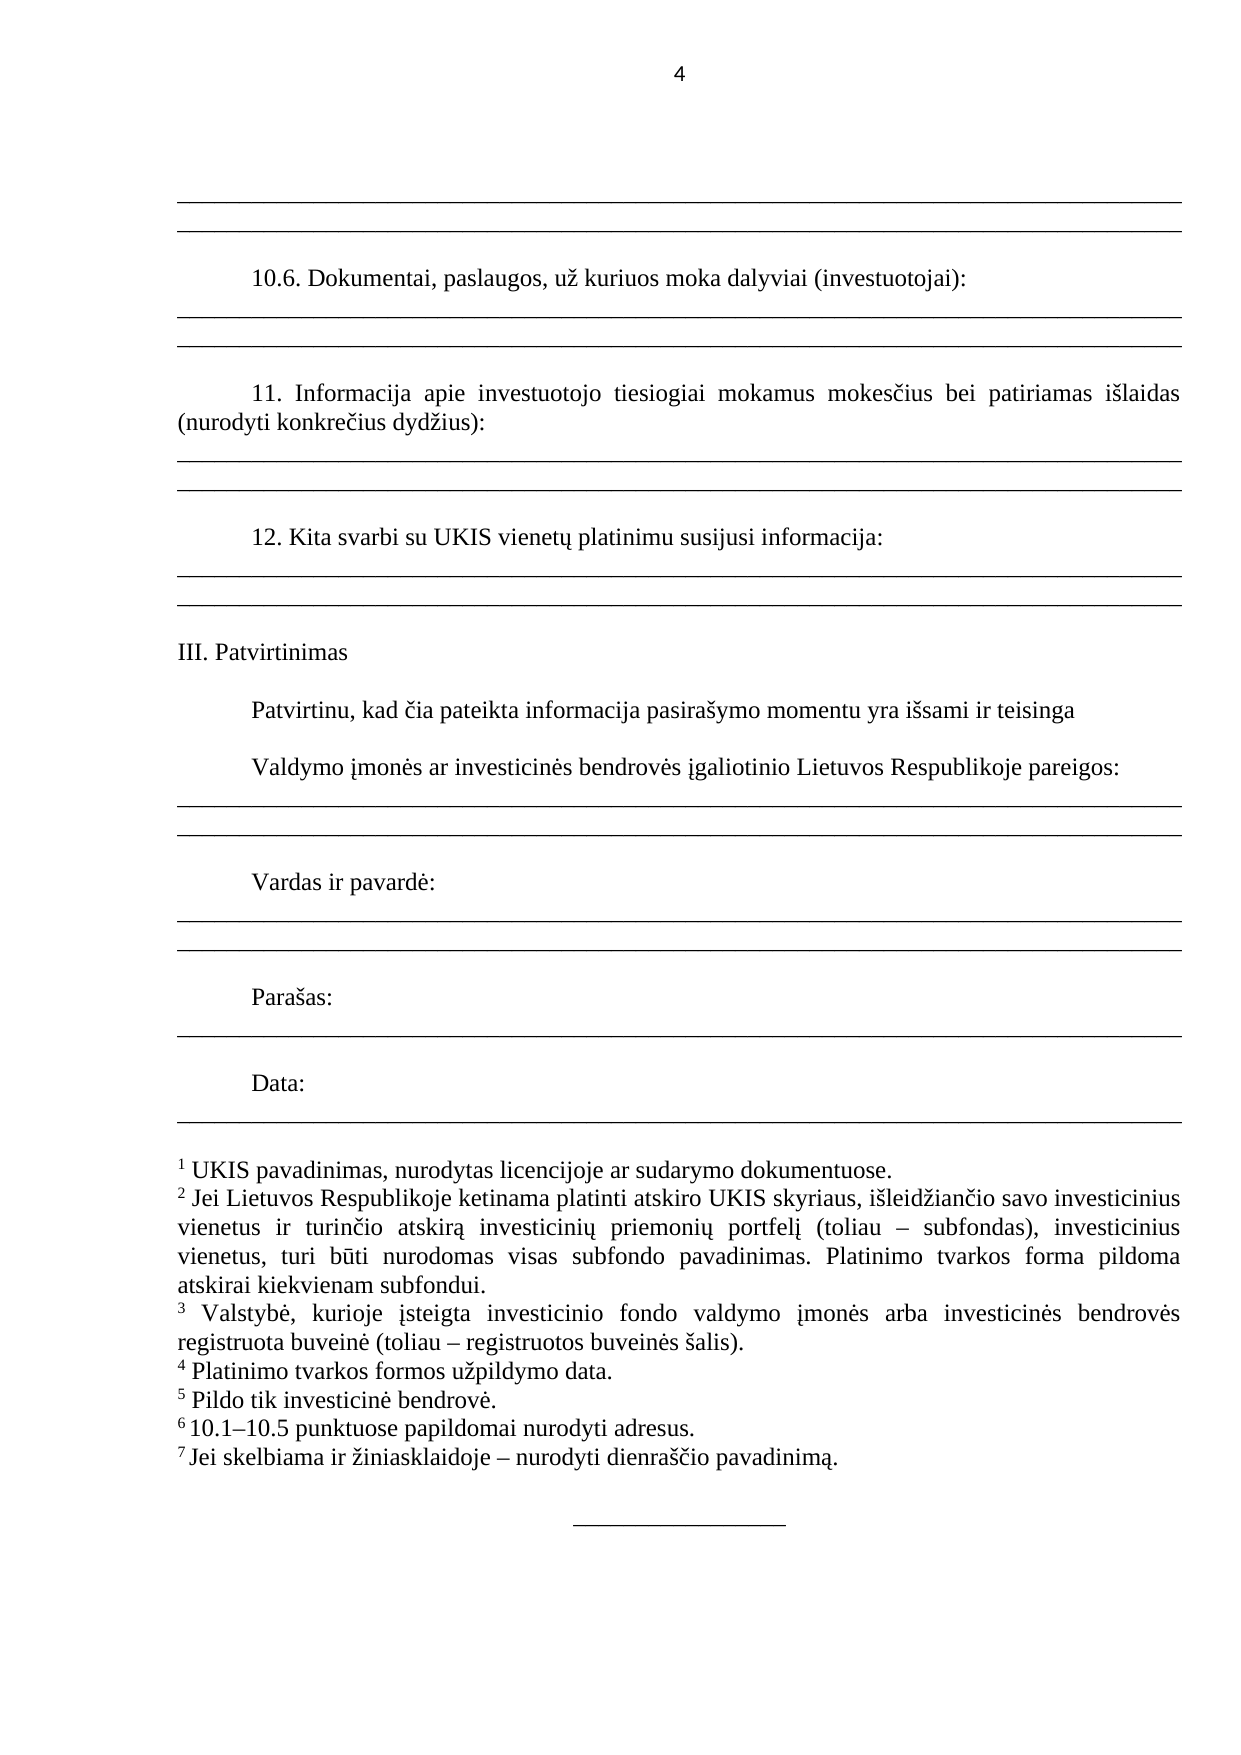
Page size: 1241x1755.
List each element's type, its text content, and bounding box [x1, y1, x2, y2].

text 10.6. Dokumentai, paslaugos, už kuriuos moka dalyviai (investuotojai): [177, 263, 1181, 292]
text Vardas ir pavardė: [177, 867, 1181, 896]
text III. Patvirtinimas [177, 637, 1181, 666]
text 6 10.1–10.5 punktuose papildomai nurodyti adresus. [177, 1413, 1181, 1442]
text 2 Jei Lietuvos Respublikoje ketinama platinti atskiro UKIS skyriaus, išleidžiančio savo investicinius vienetus ir turinčio atskirą investicinių priemonių portfelį (toliau – subfondas), investicinius vienetus, turi būti nurodomas visas subfondo pavadinimas. Platinimo tvarkos forma pildoma atskirai kiekvienam subfondui. [177, 1183, 1181, 1298]
text Data: [177, 1068, 1181, 1097]
text 7 Jei skelbiama ir žiniasklaidoje – nurodyti dienraščio pavadinimą. [177, 1442, 1181, 1471]
text Valdymo įmonės ar investicinės bendrovės įgaliotinio Lietuvos Respublikoje pareigos: [177, 752, 1181, 781]
text _________________ [177, 1500, 1181, 1528]
text 4 Platinimo tvarkos formos užpildymo data. [177, 1356, 1181, 1385]
text Parašas: [177, 982, 1181, 1011]
text 12. Kita svarbi su UKIS vienetų platinimu susijusi informacija: [177, 522, 1181, 551]
text Patvirtinu, kad čia pateikta informacija pasirašymo momentu yra išsami ir teisinga [177, 695, 1181, 723]
text 11. Informacija apie investuotojo tiesiogiai mokamus mokesčius bei patiriamas išlaidas (nurodyti konkrečius dydžius): [177, 378, 1181, 436]
text 1 UKIS pavadinimas, nurodytas licencijoje ar sudarymo dokumentuose. [177, 1155, 1181, 1183]
text 5 Pildo tik investicinė bendrovė. [177, 1385, 1181, 1413]
text 3 Valstybė, kurioje įsteigta investicinio fondo valdymo įmonės arba investicinės bendrovės registruota buveinė (toliau – registruotos buveinės šalis). [177, 1298, 1181, 1356]
